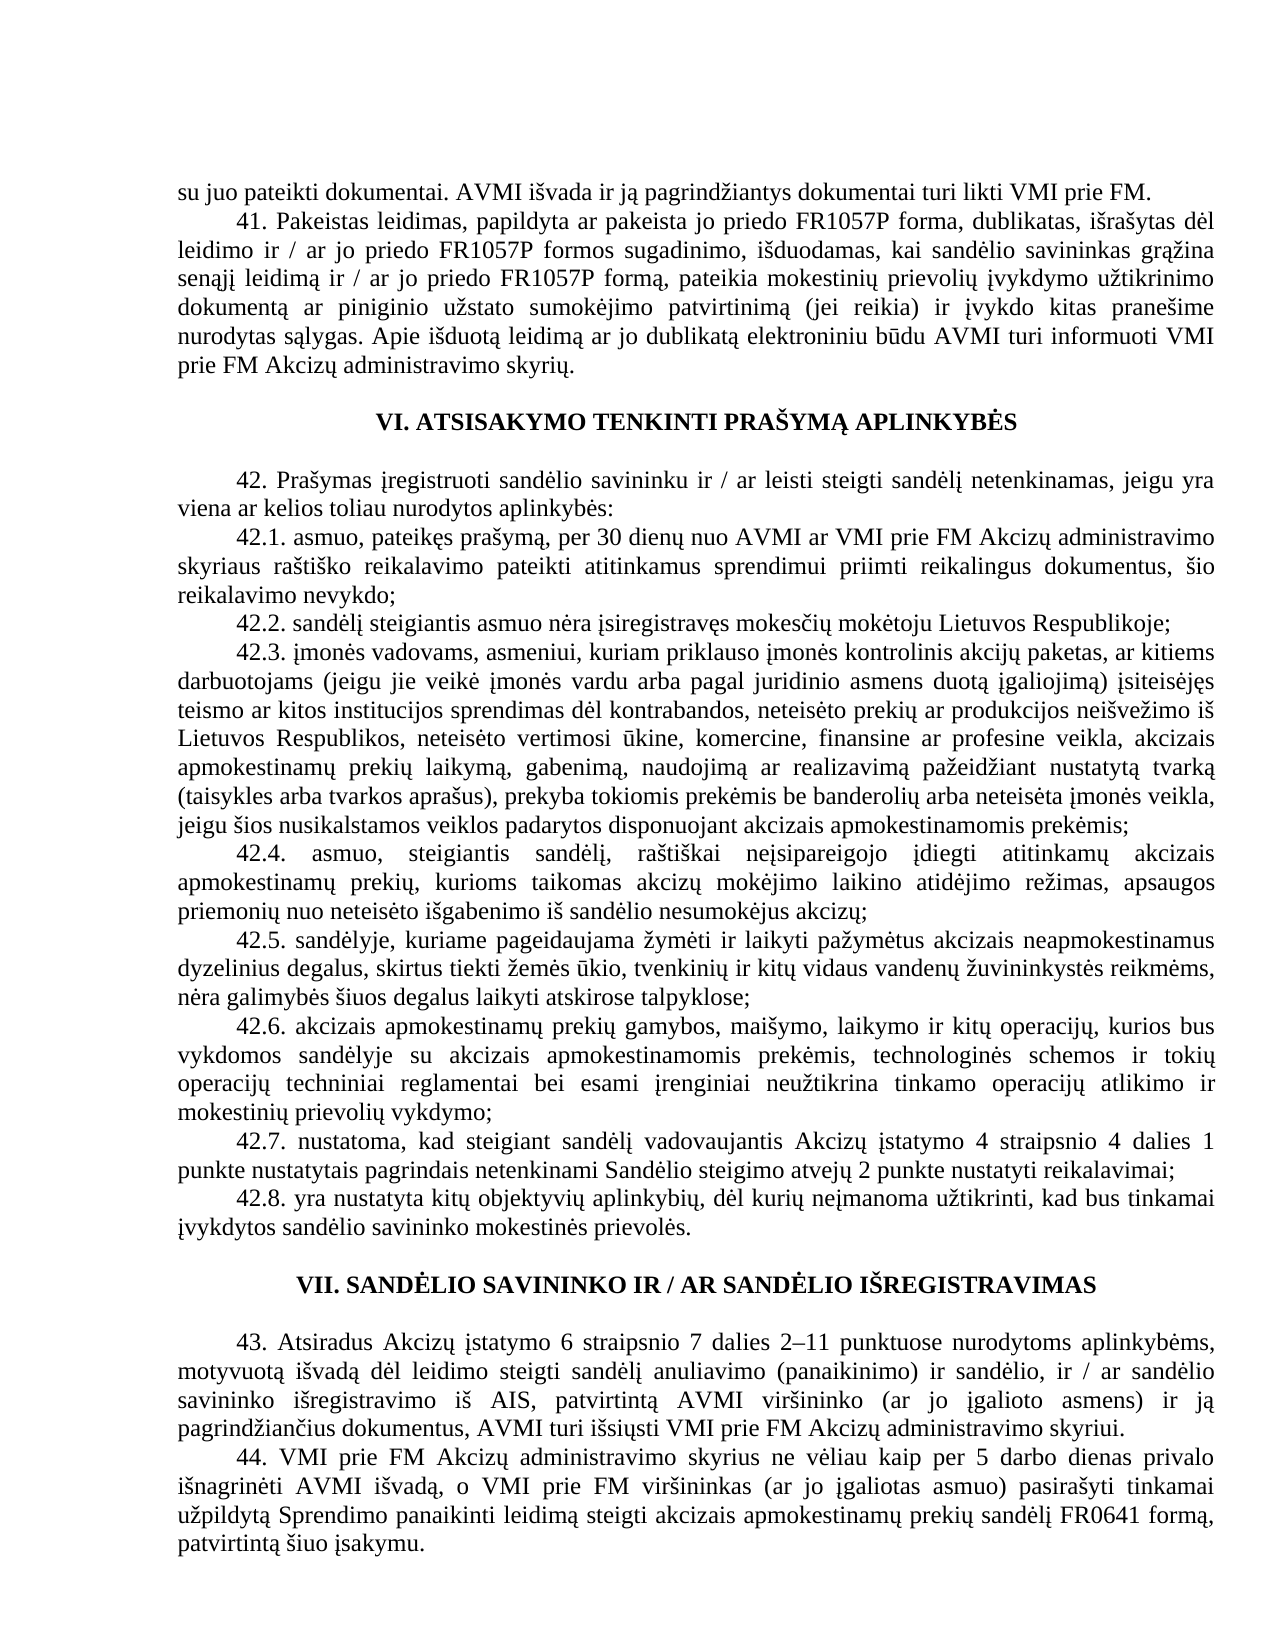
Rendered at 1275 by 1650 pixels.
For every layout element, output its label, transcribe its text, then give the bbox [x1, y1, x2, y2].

text 42. Prašymas įregistruoti sandėlio savininku ir / ar leisti steigti sandėlį netenkinamas, jeigu yra viena ar kelios toliau nurodytos aplinkybės: [177, 465, 1216, 522]
text 41. Pakeistas leidimas, papildyta ar pakeista jo priedo FR1057P forma, dublikatas, išrašytas dėl leidimo ir / ar jo priedo FR1057P formos sugadinimo, išduodamas, kai sandėlio savininkas grąžina senąjį leidimą ir / ar jo priedo FR1057P formą, pateikia mokestinių prievolių įvykdymo užtikrinimo dokumentą ar piniginio užstato sumokėjimo patvirtinimą (jei reikia) ir įvykdo kitas pranešime nurodytas sąlygas. Apie išduotą leidimą ar jo dublikatą elektroniniu būdu AVMI turi informuoti VMI prie FM Akcizų administravimo skyrių. [177, 206, 1216, 378]
text 42.5. sandėlyje, kuriame pageidaujama žymėti ir laikyti pažymėtus akcizais neapmokestinamus dyzelinius degalus, skirtus tiekti žemės ūkio, tvenkinių ir kitų vidaus vandenų žuvininkystės reikmėms, nėra galimybės šiuos degalus laikyti atskirose talpyklose; [177, 925, 1216, 1011]
text 43. Atsiradus Akcizų įstatymo 6 straipsnio 7 dalies 2–11 punktuose nurodytoms aplinkybėms, motyvuotą išvadą dėl leidimo steigti sandėlį anuliavimo (panaikinimo) ir sandėlio, ir / ar sandėlio savininko išregistravimo iš AIS, patvirtintą AVMI viršininko (ar jo įgalioto asmens) ir ją pagrindžiančius dokumentus, AVMI turi išsiųsti VMI prie FM Akcizų administravimo skyriui. [177, 1327, 1216, 1442]
text 42.1. asmuo, pateikęs prašymą, per 30 dienų nuo AVMI ar VMI prie FM Akcizų administravimo skyriaus raštiško reikalavimo pateikti atitinkamus sprendimui priimti reikalingus dokumentus, šio reikalavimo nevykdo; [177, 522, 1216, 608]
text 42.6. akcizais apmokestinamų prekių gamybos, maišymo, laikymo ir kitų operacijų, kurios bus vykdomos sandėlyje su akcizais apmokestinamomis prekėmis, technologinės schemos ir tokių operacijų techniniai reglamentai bei esami įrenginiai neužtikrina tinkamo operacijų atlikimo ir mokestinių prievolių vykdymo; [177, 1011, 1216, 1126]
text VII. SANDĖLIO SAVININKO IR / AR SANDĖLIO IŠREGISTRAVIMAS [177, 1270, 1216, 1298]
text 42.2. sandėlį steigiantis asmuo nėra įsiregistravęs mokesčių mokėtoju Lietuvos Respublikoje; [177, 608, 1216, 637]
text 44. VMI prie FM Akcizų administravimo skyrius ne vėliau kaip per 5 darbo dienas privalo išnagrinėti AVMI išvadą, o VMI prie FM viršininkas (ar jo įgaliotas asmuo) pasirašyti tinkamai užpildytą Sprendimo panaikinti leidimą steigti akcizais apmokestinamų prekių sandėlį FR0641 formą, patvirtintą šiuo įsakymu. [177, 1442, 1216, 1557]
text 42.3. įmonės vadovams, asmeniui, kuriam priklauso įmonės kontrolinis akcijų paketas, ar kitiems darbuotojams (jeigu jie veikė įmonės vardu arba pagal juridinio asmens duotą įgaliojimą) įsiteisėjęs teismo ar kitos institucijos sprendimas dėl kontrabandos, neteisėto prekių ar produkcijos neišvežimo iš Lietuvos Respublikos, neteisėto vertimosi ūkine, komercine, finansine ar profesine veikla, akcizais apmokestinamų prekių laikymą, gabenimą, naudojimą ar realizavimą pažeidžiant nustatytą tvarką (taisykles arba tvarkos aprašus), prekyba tokiomis prekėmis be banderolių arba neteisėta įmonės veikla, jeigu šios nusikalstamos veiklos padarytos disponuojant akcizais apmokestinamomis prekėmis; [177, 637, 1216, 838]
text 42.4. asmuo, steigiantis sandėlį, raštiškai neįsipareigojo įdiegti atitinkamų akcizais apmokestinamų prekių, kurioms taikomas akcizų mokėjimo laikino atidėjimo režimas, apsaugos priemonių nuo neteisėto išgabenimo iš sandėlio nesumokėjus akcizų; [177, 838, 1216, 925]
text 42.7. nustatoma, kad steigiant sandėlį vadovaujantis Akcizų įstatymo 4 straipsnio 4 dalies 1 punkte nustatytais pagrindais netenkinami Sandėlio steigimo atvejų 2 punkte nustatyti reikalavimai; [177, 1126, 1216, 1183]
text VI. ATSISAKYMO TENKINTI PRAŠYMĄ APLINKYBĖS [177, 407, 1216, 436]
text 42.8. yra nustatyta kitų objektyvių aplinkybių, dėl kurių neįmanoma užtikrinti, kad bus tinkamai įvykdytos sandėlio savininko mokestinės prievolės. [177, 1183, 1216, 1241]
text su juo pateikti dokumentai. AVMI išvada ir ją pagrindžiantys dokumentai turi likti VMI prie FM. [177, 177, 1216, 206]
